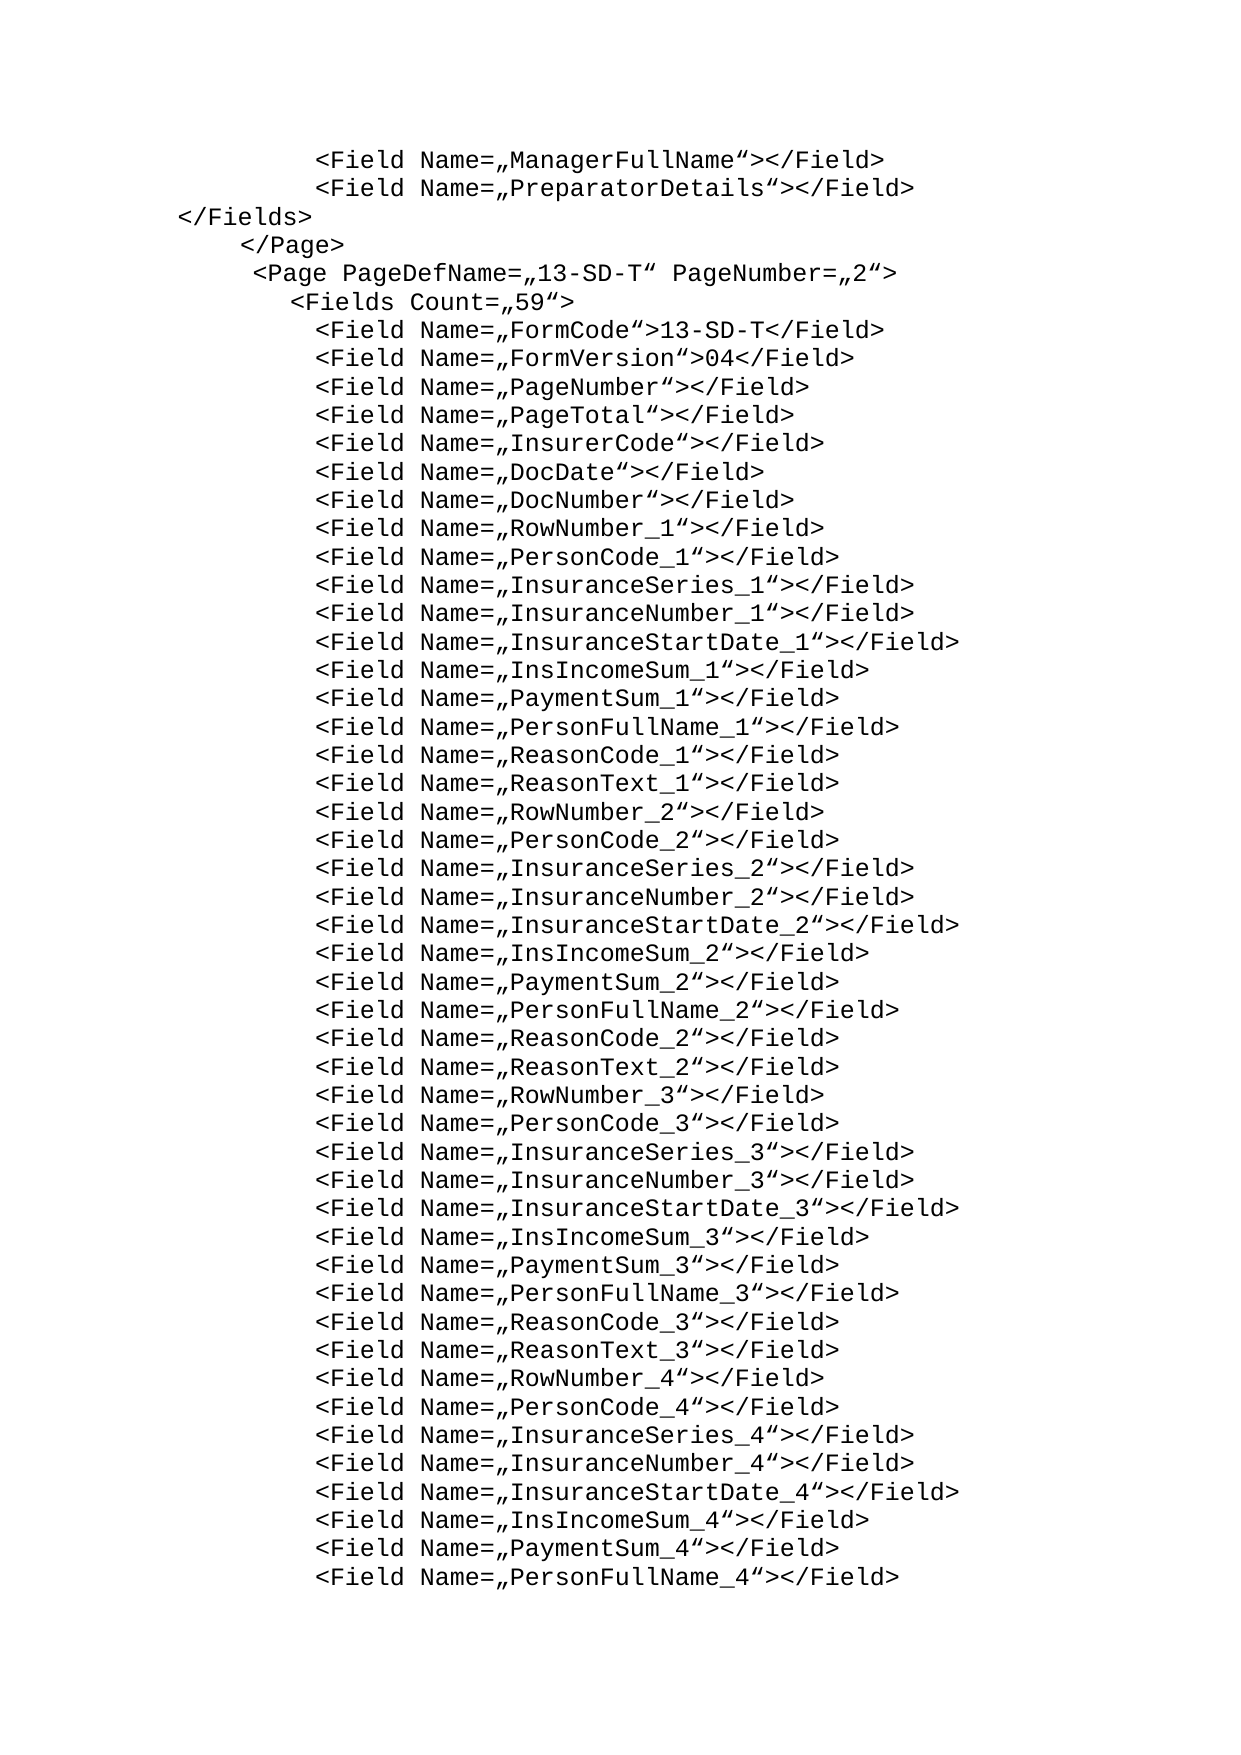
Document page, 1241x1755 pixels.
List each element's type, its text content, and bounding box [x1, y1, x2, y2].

text <Field Name=„InsuranceSeries_3“></Field> [315, 1139, 1122, 1168]
text <Field Name=„RowNumber_4“></Field> [315, 1366, 1122, 1394]
text <Field Name=„DocDate“></Field> [315, 459, 1122, 488]
text <Field Name=„RowNumber_1“></Field> [315, 516, 1122, 544]
text <Fields Count=„59“> [290, 289, 1122, 318]
text </Fields> [177, 204, 1122, 233]
text </Page> [240, 233, 1122, 261]
text <Field Name=„InsuranceNumber_1“></Field> [315, 601, 1122, 629]
text <Field Name=„PaymentSum_4“></Field> [315, 1536, 1122, 1564]
text <Field Name=„PersonFullName_3“></Field> [315, 1281, 1122, 1309]
text <Field Name=„PaymentSum_3“></Field> [315, 1253, 1122, 1281]
text <Field Name=„ReasonText_1“></Field> [315, 771, 1122, 799]
text <Field Name=„RowNumber_2“></Field> [315, 799, 1122, 828]
text <Field Name=„ReasonCode_1“></Field> [315, 743, 1122, 771]
text <Field Name=„InsIncomeSum_2“></Field> [315, 941, 1122, 969]
text <Field Name=„PersonFullName_1“></Field> [315, 714, 1122, 743]
text <Field Name=„InsuranceStartDate_4“></Field> [315, 1479, 1122, 1508]
text <Field Name=„PageTotal“></Field> [315, 403, 1122, 431]
text <Field Name=„ReasonText_2“></Field> [315, 1054, 1122, 1083]
text <Field Name=„PreparatorDetails“></Field> [315, 176, 1122, 204]
text <Field Name=„InsIncomeSum_1“></Field> [315, 658, 1122, 686]
text <Field Name=„PersonCode_1“></Field> [315, 544, 1122, 573]
text <Field Name=„ReasonCode_3“></Field> [315, 1309, 1122, 1338]
text <Field Name=„PersonFullName_4“></Field> [315, 1564, 1122, 1593]
text <Field Name=„DocNumber“></Field> [315, 488, 1122, 516]
text <Field Name=„InsIncomeSum_3“></Field> [315, 1224, 1122, 1253]
text <Field Name=„PaymentSum_2“></Field> [315, 969, 1122, 998]
text <Field Name=„FormVersion“>04</Field> [315, 346, 1122, 374]
text <Field Name=„InsuranceStartDate_3“></Field> [315, 1196, 1122, 1224]
text <Field Name=„RowNumber_3“></Field> [315, 1083, 1122, 1111]
text <Field Name=„PersonCode_3“></Field> [315, 1111, 1122, 1139]
text <Field Name=„InsuranceSeries_2“></Field> [315, 856, 1122, 884]
text <Field Name=„InsuranceNumber_2“></Field> [315, 884, 1122, 913]
text <Field Name=„PersonCode_4“></Field> [315, 1394, 1122, 1423]
text <Field Name=„ReasonCode_2“></Field> [315, 1026, 1122, 1054]
text <Field Name=„InsuranceNumber_3“></Field> [315, 1168, 1122, 1196]
text <Field Name=„InsuranceStartDate_2“></Field> [315, 913, 1122, 941]
text <Field Name=„InsuranceNumber_4“></Field> [315, 1451, 1122, 1479]
text <Field Name=„InsuranceStartDate_1“></Field> [315, 629, 1122, 658]
text <Page PageDefName=„13-SD-T“ PageNumber=„2“> [252, 261, 1122, 289]
text <Field Name=„FormCode“>13-SD-T</Field> [315, 318, 1122, 346]
text <Field Name=„ManagerFullName“></Field> [315, 148, 1122, 176]
text <Field Name=„InsIncomeSum_4“></Field> [315, 1508, 1122, 1536]
text <Field Name=„InsurerCode“></Field> [315, 431, 1122, 459]
text <Field Name=„InsuranceSeries_4“></Field> [315, 1423, 1122, 1451]
text <Field Name=„ReasonText_3“></Field> [315, 1338, 1122, 1366]
text <Field Name=„PageNumber“></Field> [315, 374, 1122, 403]
text <Field Name=„PersonFullName_2“></Field> [315, 998, 1122, 1026]
text <Field Name=„PaymentSum_1“></Field> [315, 686, 1122, 714]
text <Field Name=„InsuranceSeries_1“></Field> [315, 573, 1122, 601]
text <Field Name=„PersonCode_2“></Field> [315, 828, 1122, 856]
